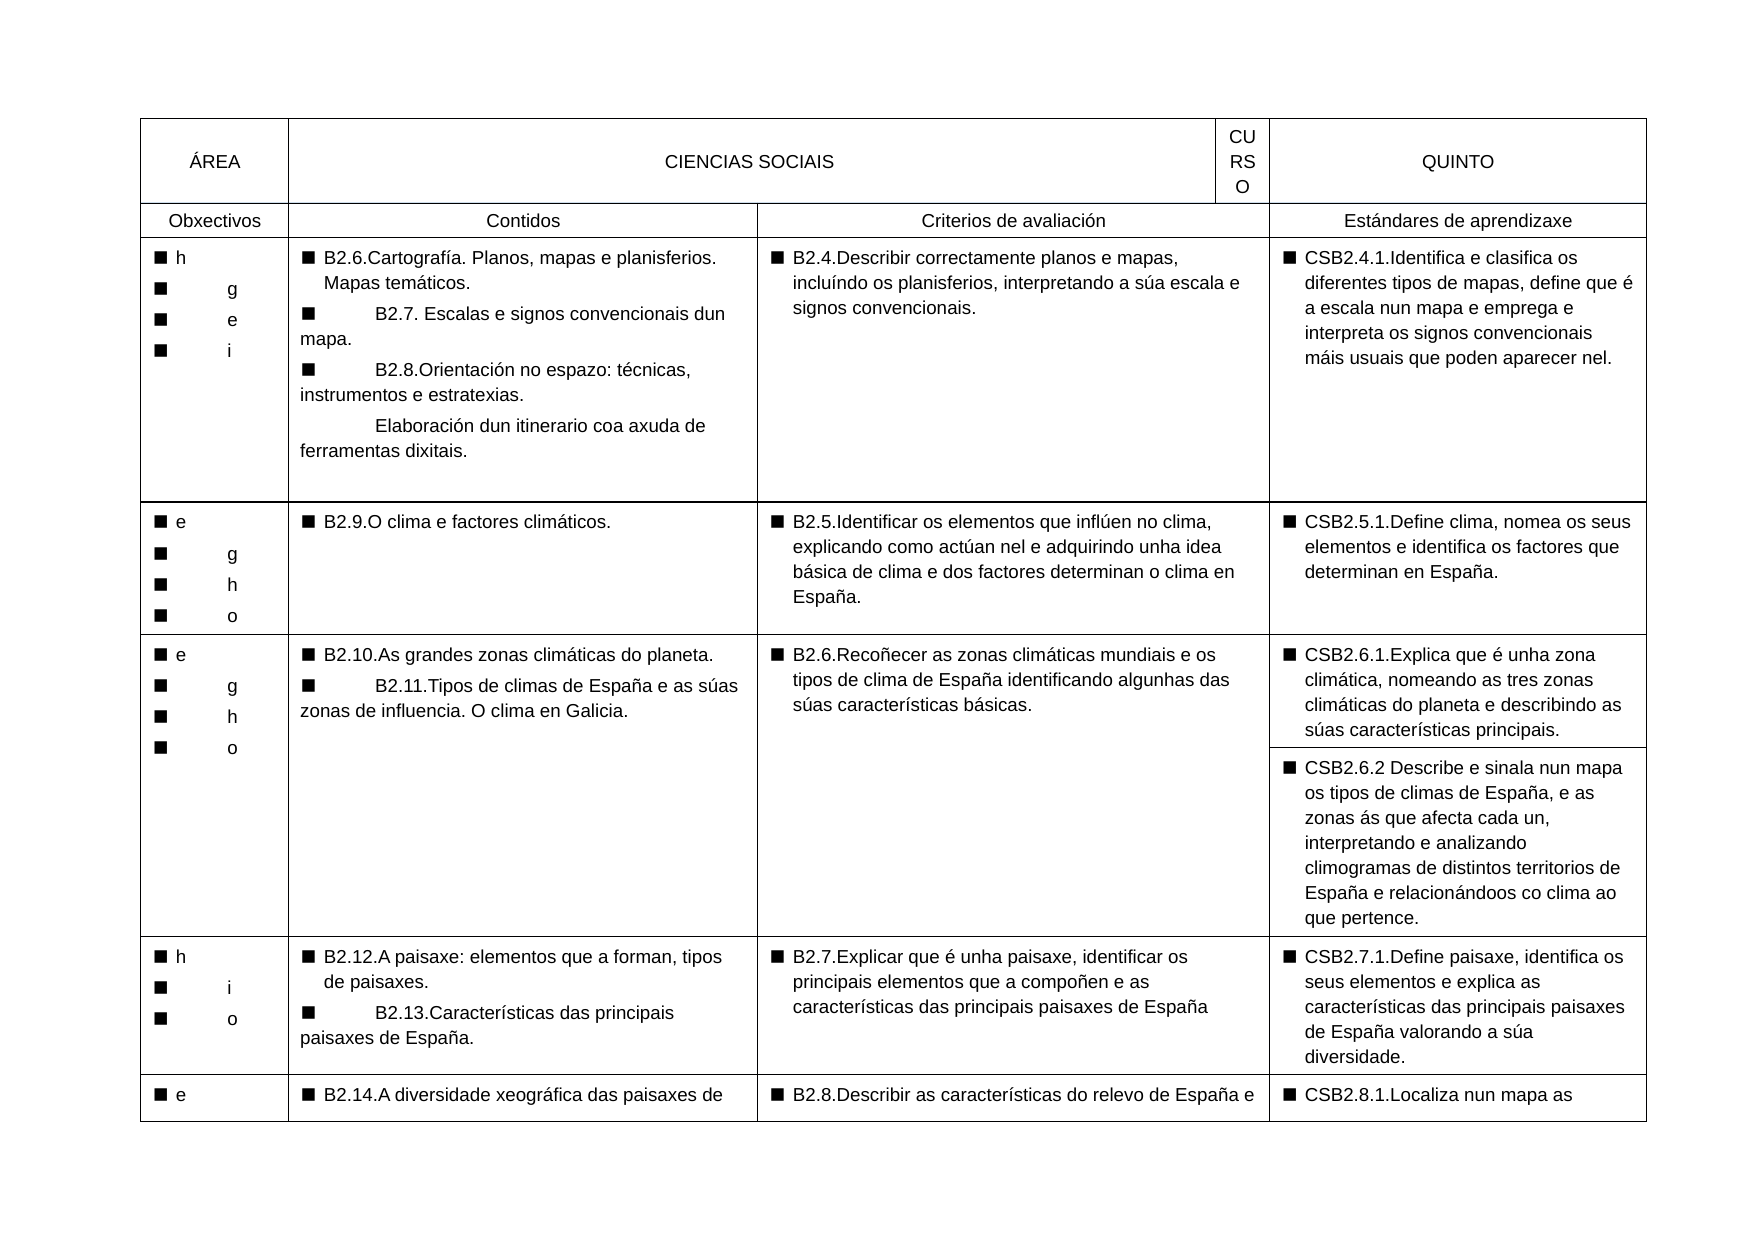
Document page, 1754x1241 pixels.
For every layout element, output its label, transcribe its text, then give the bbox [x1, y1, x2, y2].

table_header CIENCIAS SOCIAIS [289, 119, 1215, 202]
table_cell CSB2.6.2 Describe e sinala nun mapa os tipos de climas de España, e as zonas ás que afecta cada un, interpretando e analizando climogramas de distintos territorios de España e relacionándoos co clima ao que pertence. [1270, 748, 1646, 936]
table_cell B2.6.Recoñecer as zonas climáticas mundiais e os tipos de clima de España identificando algunhas das súas características básicas. [758, 635, 1269, 747]
table_cell B2.5.Identificar os elementos que inflúen no clima, explicando como actúan nel e adquirindo unha idea básica de clima e dos factores determinan o clima en España. [758, 503, 1269, 634]
table_cell e g h o [141, 503, 288, 634]
table_cell B2.7.Explicar que é unha paisaxe, identificar os principais elementos que a compoñen e as características das principais paisaxes de España [758, 937, 1269, 1074]
table_cell CSB2.8.1.Localiza nun mapa as [1270, 1075, 1646, 1121]
table_cell Contidos [289, 204, 757, 237]
table_cell h g e i [141, 238, 288, 501]
table_cell CSB2.4.1.Identifica e clasifica os diferentes tipos de mapas, define que é a escala nun mapa e emprega e interpreta os signos convencionais máis usuais que poden aparecer nel. [1270, 238, 1646, 501]
table_cell h i o [141, 937, 288, 1074]
table_cell CSB2.6.1.Explica que é unha zona climática, nomeando as tres zonas climáticas do planeta e describindo as súas características principais. [1270, 635, 1646, 747]
table_cell e g h o [141, 635, 288, 747]
table_cell B2.12.A paisaxe: elementos que a forman, tipos de paisaxes. B2.13.Características das principais paisaxes de España. [289, 937, 757, 1074]
table_cell B2.9.O clima e factores climáticos. [289, 503, 757, 634]
table_cell B2.6.Cartografía. Planos, mapas e planisferios. Mapas temáticos. B2.7. Escalas e signos convencionais dun mapa. B2.8.Orientación no espazo: técnicas, instrumentos e estratexias. Elaboración dun itinerario coa axuda de ferramentas dixitais. [289, 238, 757, 501]
table_cell e h io [141, 1075, 288, 1121]
table_cell CSB2.7.1.Define paisaxe, identifica os seus elementos e explica as características das principais paisaxes de España valorando a súa diversidade. [1270, 937, 1646, 1074]
table_header CURSO [1216, 119, 1269, 202]
table_header ÁREA [141, 119, 288, 202]
table_cell Criterios de avaliación [758, 204, 1269, 237]
table_cell B2.14.A diversidade xeográfica das paisaxes de España: relevo e hidrografía. B2.15.O relevo e a rede hidrográfica de Galicia. Utilización de sistemas de información xeográfica. [289, 1075, 757, 1121]
table_cell B2.8.Describir as características do relevo de España e [758, 1075, 1269, 1121]
table_cell Obxectivos [141, 204, 288, 237]
table_cell B2.10.As grandes zonas climáticas do planeta. B2.11.Tipos de climas de España e as súas zonas de influencia. O clima en Galicia. [289, 635, 757, 747]
table_cell CSB2.5.1.Define clima, nomea os seus elementos e identifica os factores que determinan en España. [1270, 503, 1646, 634]
table_cell B2.4.Describir correctamente planos e mapas, incluíndo os planisferios, interpretando a súa escala e signos convencionais. [758, 238, 1269, 501]
table_cell Estándares de aprendizaxe [1270, 204, 1646, 237]
table_header QUINTO [1270, 119, 1646, 202]
